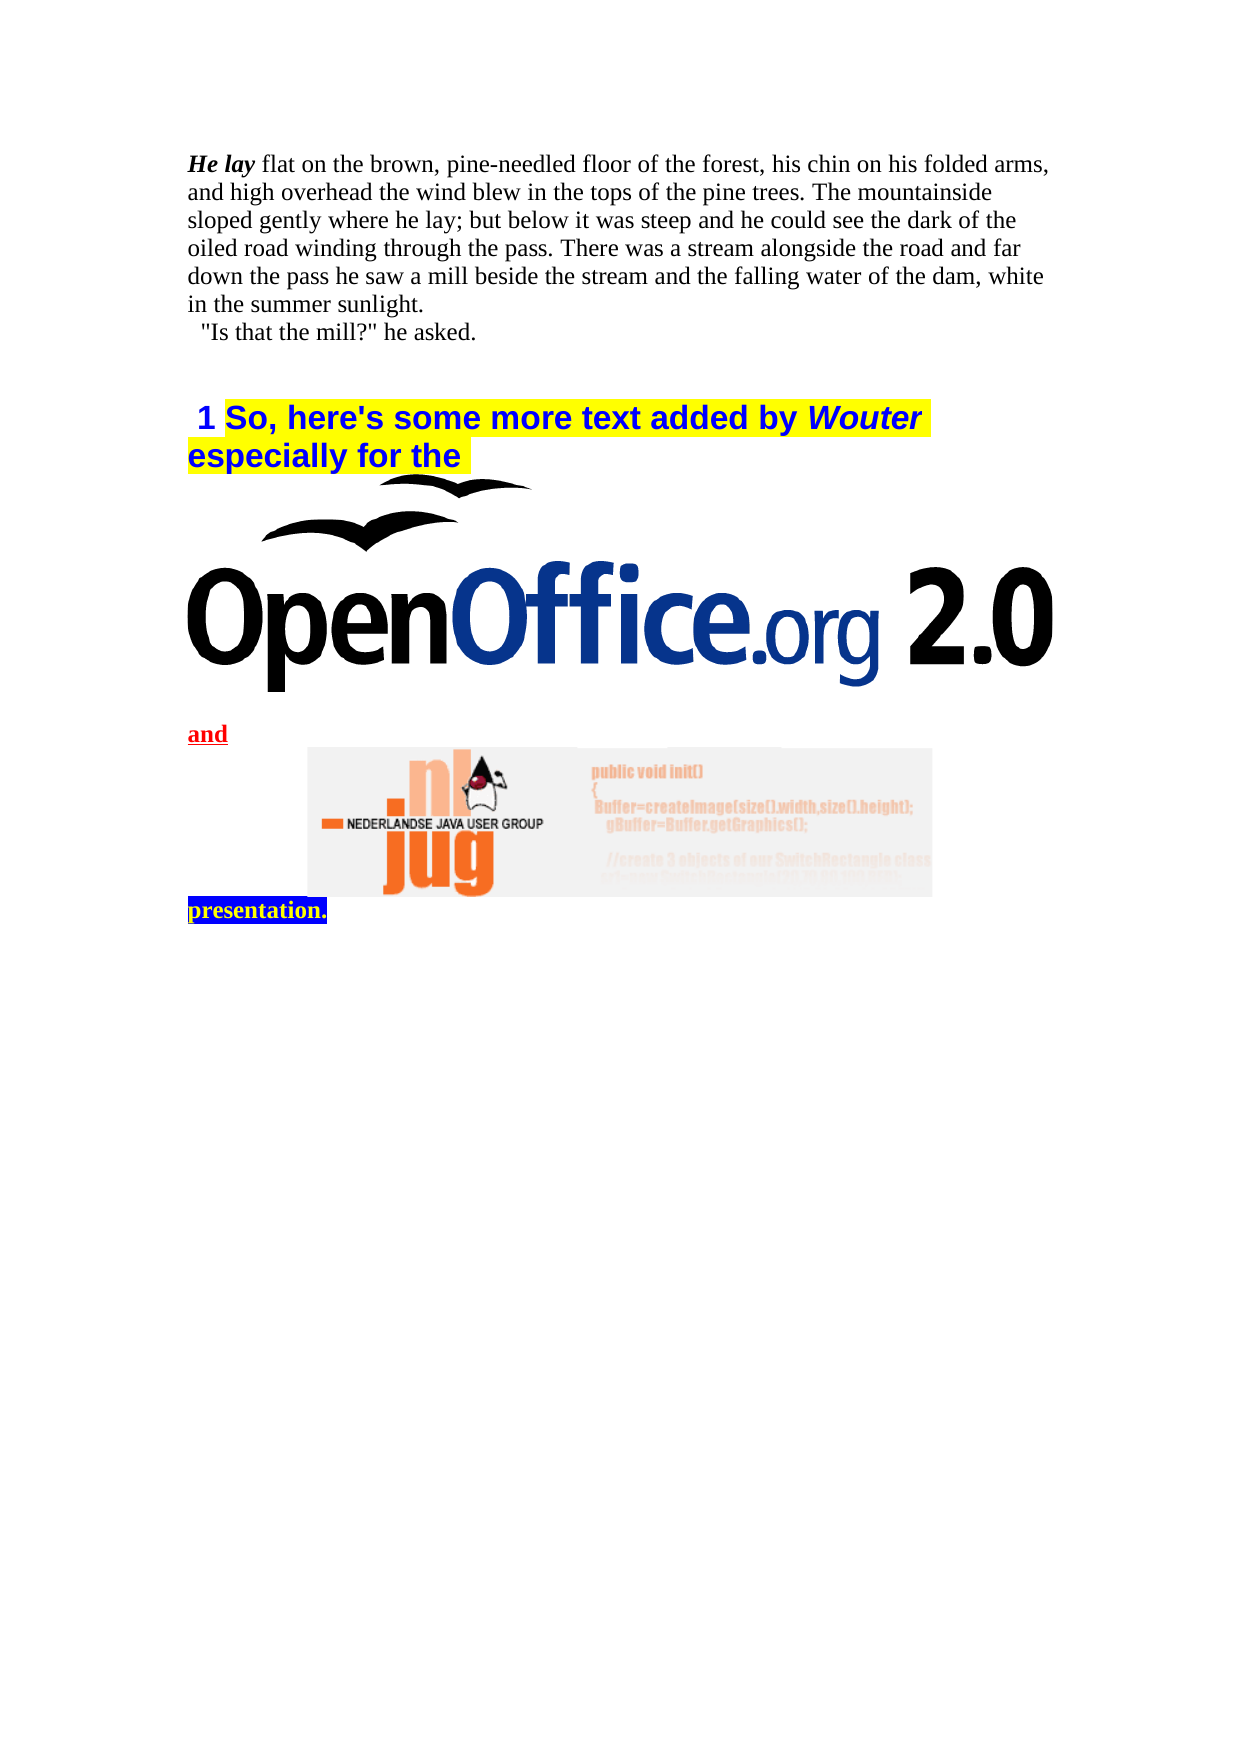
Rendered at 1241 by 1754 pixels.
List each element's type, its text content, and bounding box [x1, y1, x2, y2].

subtitle So, here's some more text added by Wouter especially for the [187, 399, 1053, 474]
text presentation. [187, 748, 1053, 924]
text and [187, 719, 1053, 748]
picture [307, 747, 933, 897]
text He lay flat on the brown, pine-needled floor of the forest, his chin on his folded arms, and high overhead the wind blew in the tops of the pine trees. The mountainside sloped gently where he lay; but below it was steep and he could see the dark of the oiled road winding through the pass. There was a stream alongside the road and far down the pass he saw a mill beside the stream and the falling water of the dam, white in the summer sunlight. "Is that the mill?" he asked. [187, 150, 1053, 346]
picture [187, 474, 1053, 692]
